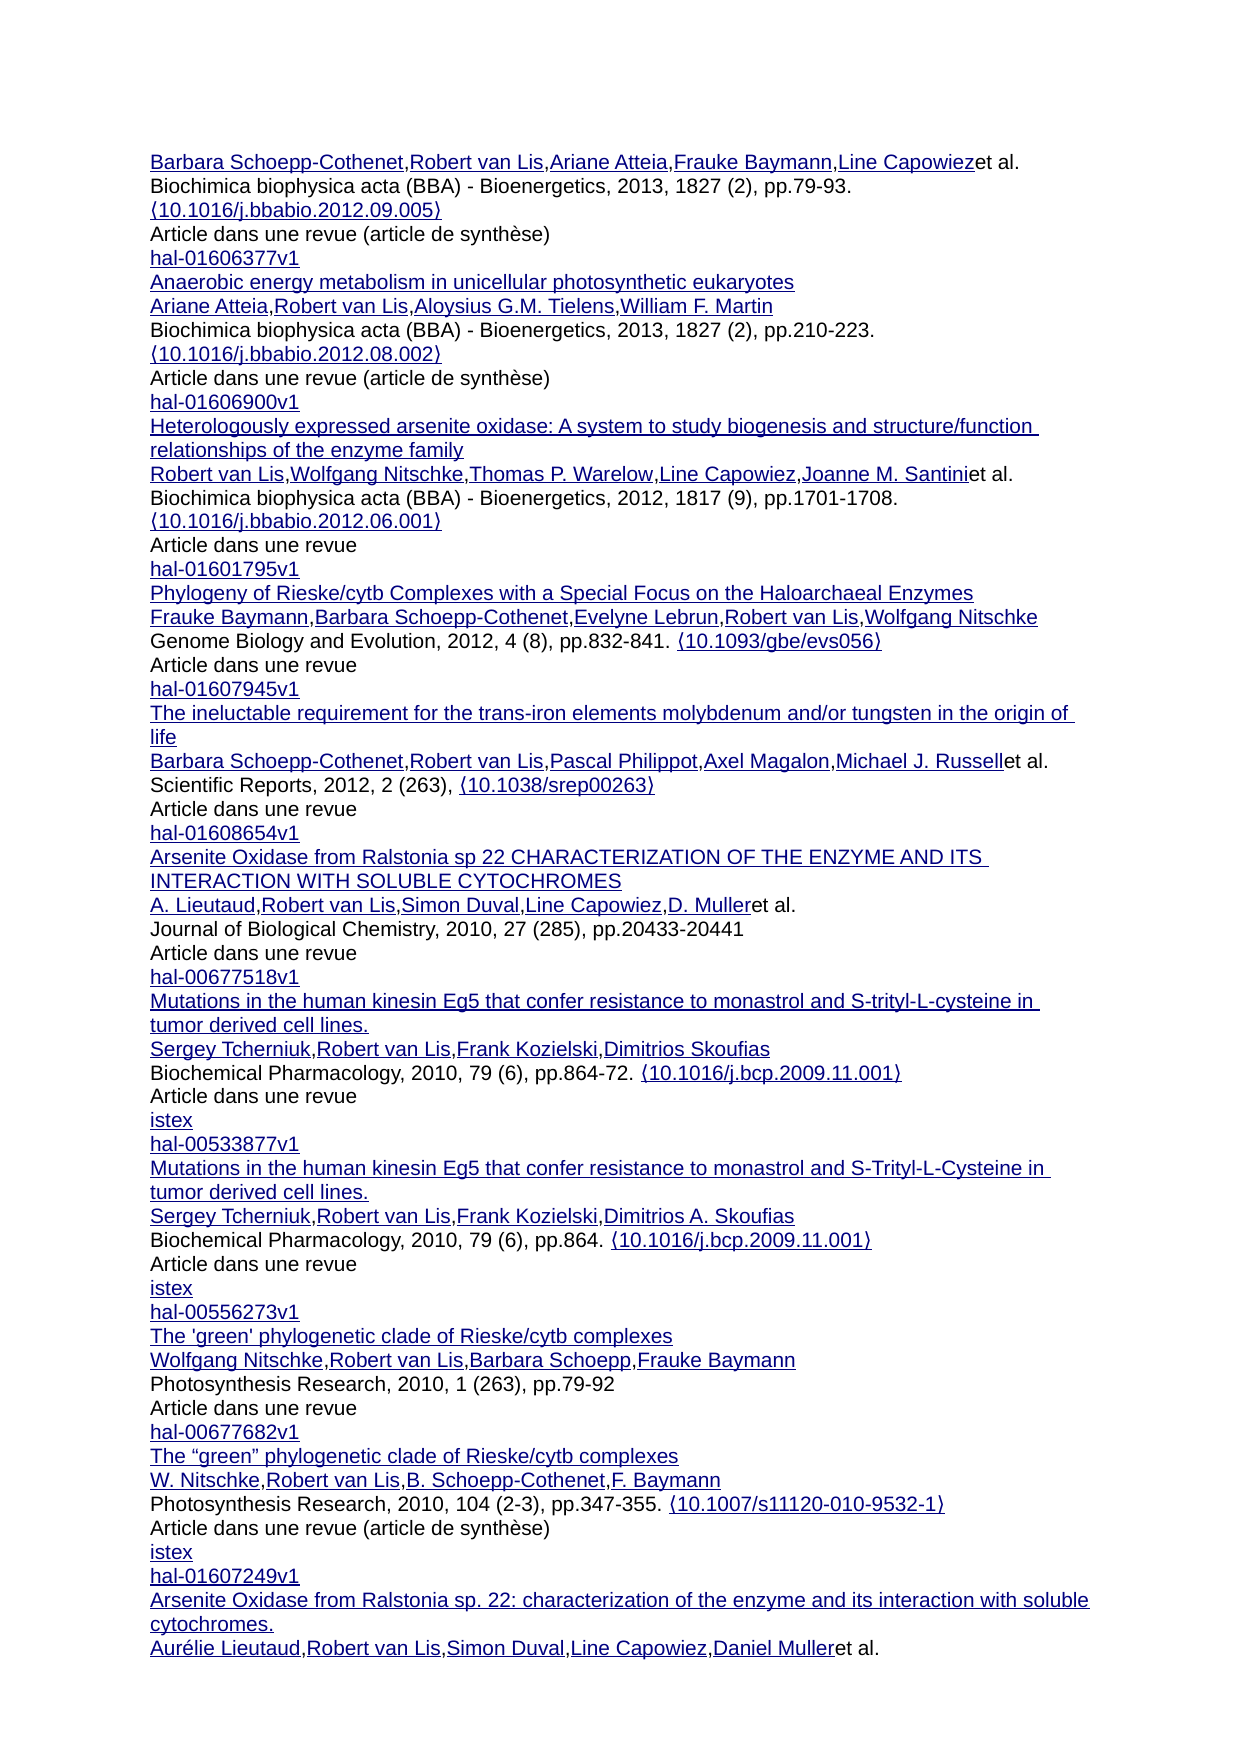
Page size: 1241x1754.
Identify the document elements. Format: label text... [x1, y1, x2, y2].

table_cell Arsenite Oxidase from Ralstonia sp 22 CHARACTERIZATION OF THE ENZYME AND ITS INTERACTION WITH SOLUBLE CYTOCHROMES A. Lieutaud,Robert van Lis,Simon Duval,Line Capowiez,D. Mulleret al. Journal of Biological Chemistry, 2010, 27 (285), pp.20433-20441 Article dans une revue hal-00677518v1 [150, 845, 1090, 988]
table_cell The ineluctable requirement for the trans-iron elements molybdenum and/or tungsten in the origin of life Barbara Schoepp-Cothenet,Robert van Lis,Pascal Philippot,Axel Magalon,Michael J. Russellet al. Scientific Reports, 2012, 2 (263), ⟨10.1038/srep00263⟩ Article dans une revue hal-01608654v1 [150, 701, 1090, 845]
table_cell cytochromes. Aurélie Lieutaud,Robert van Lis,Simon Duval,Line Capowiez,Daniel Mulleret al. [150, 1609, 1090, 1659]
table_cell Anaerobic energy metabolism in unicellular photosynthetic eukaryotes Ariane Atteia,Robert van Lis,Aloysius G.M. Tielens,William F. Martin Biochimica biophysica acta (BBA) - Bioenergetics, 2013, 1827 (2), pp.210-223. ⟨10.1016/j.bbabio.2012.08.002⟩ Article dans une revue (article de synthèse) hal-01606900v1 [150, 270, 1090, 413]
table_cell Heterologously expressed arsenite oxidase: A system to study biogenesis and structure/function relationships of the enzyme family Robert van Lis,Wolfgang Nitschke,Thomas P. Warelow,Line Capowiez,Joanne M. Santiniet al. Biochimica biophysica acta (BBA) - Bioenergetics, 2012, 1817 (9), pp.1701-1708. ⟨10.1016/j.bbabio.2012.06.001⟩ Article dans une revue hal-01601795v1 [150, 414, 1090, 581]
table_cell Phylogeny of Rieske/cytb Complexes with a Special Focus on the Haloarchaeal Enzymes Frauke Baymann,Barbara Schoepp-Cothenet,Evelyne Lebrun,Robert van Lis,Wolfgang Nitschke Genome Biology and Evolution, 2012, 4 (8), pp.832-841. ⟨10.1093/gbe/evs056⟩ Article dans une revue hal-01607945v1 [150, 581, 1090, 701]
table_cell The 'green' phylogenetic clade of Rieske/cytb complexes Wolfgang Nitschke,Robert van Lis,Barbara Schoepp,Frauke Baymann Photosynthesis Research, 2010, 1 (263), pp.79-92 Article dans une revue hal-00677682v1 [150, 1324, 1090, 1444]
table_cell The “green” phylogenetic clade of Rieske/cytb complexes W. Nitschke,Robert van Lis,B. Schoepp-Cothenet,F. Baymann Photosynthesis Research, 2010, 104 (2-3), pp.347-355. ⟨10.1007/s11120-010-9532-1⟩ Article dans une revue (article de synthèse) istex hal-01607249v1 [150, 1444, 1090, 1587]
table_cell Mutations in the human kinesin Eg5 that confer resistance to monastrol and S-trityl-L-cysteine in tumor derived cell lines. Sergey Tcherniuk,Robert van Lis,Frank Kozielski,Dimitrios Skoufias Biochemical Pharmacology, 2010, 79 (6), pp.864-72. ⟨10.1016/j.bcp.2009.11.001⟩ Article dans une revue istex hal-00533877v1 [150, 989, 1090, 1156]
table_cell Arsenite Oxidase from Ralstonia sp. 22: characterization of the enzyme and its interaction with soluble [150, 1588, 1090, 1608]
table_cell Barbara Schoepp-Cothenet,Robert van Lis,Ariane Atteia,Frauke Baymann,Line Capowiezet al. Biochimica biophysica acta (BBA) - Bioenergetics, 2013, 1827 (2), pp.79-93. ⟨10.1016/j.bbabio.2012.09.005⟩ Article dans une revue (article de synthèse) hal-01606377v1 [150, 150, 1090, 270]
table_cell Mutations in the human kinesin Eg5 that confer resistance to monastrol and S-Trityl-L-Cysteine in tumor derived cell lines. Sergey Tcherniuk,Robert van Lis,Frank Kozielski,Dimitrios A. Skoufias Biochemical Pharmacology, 2010, 79 (6), pp.864. ⟨10.1016/j.bcp.2009.11.001⟩ Article dans une revue istex hal-00556273v1 [150, 1156, 1090, 1324]
